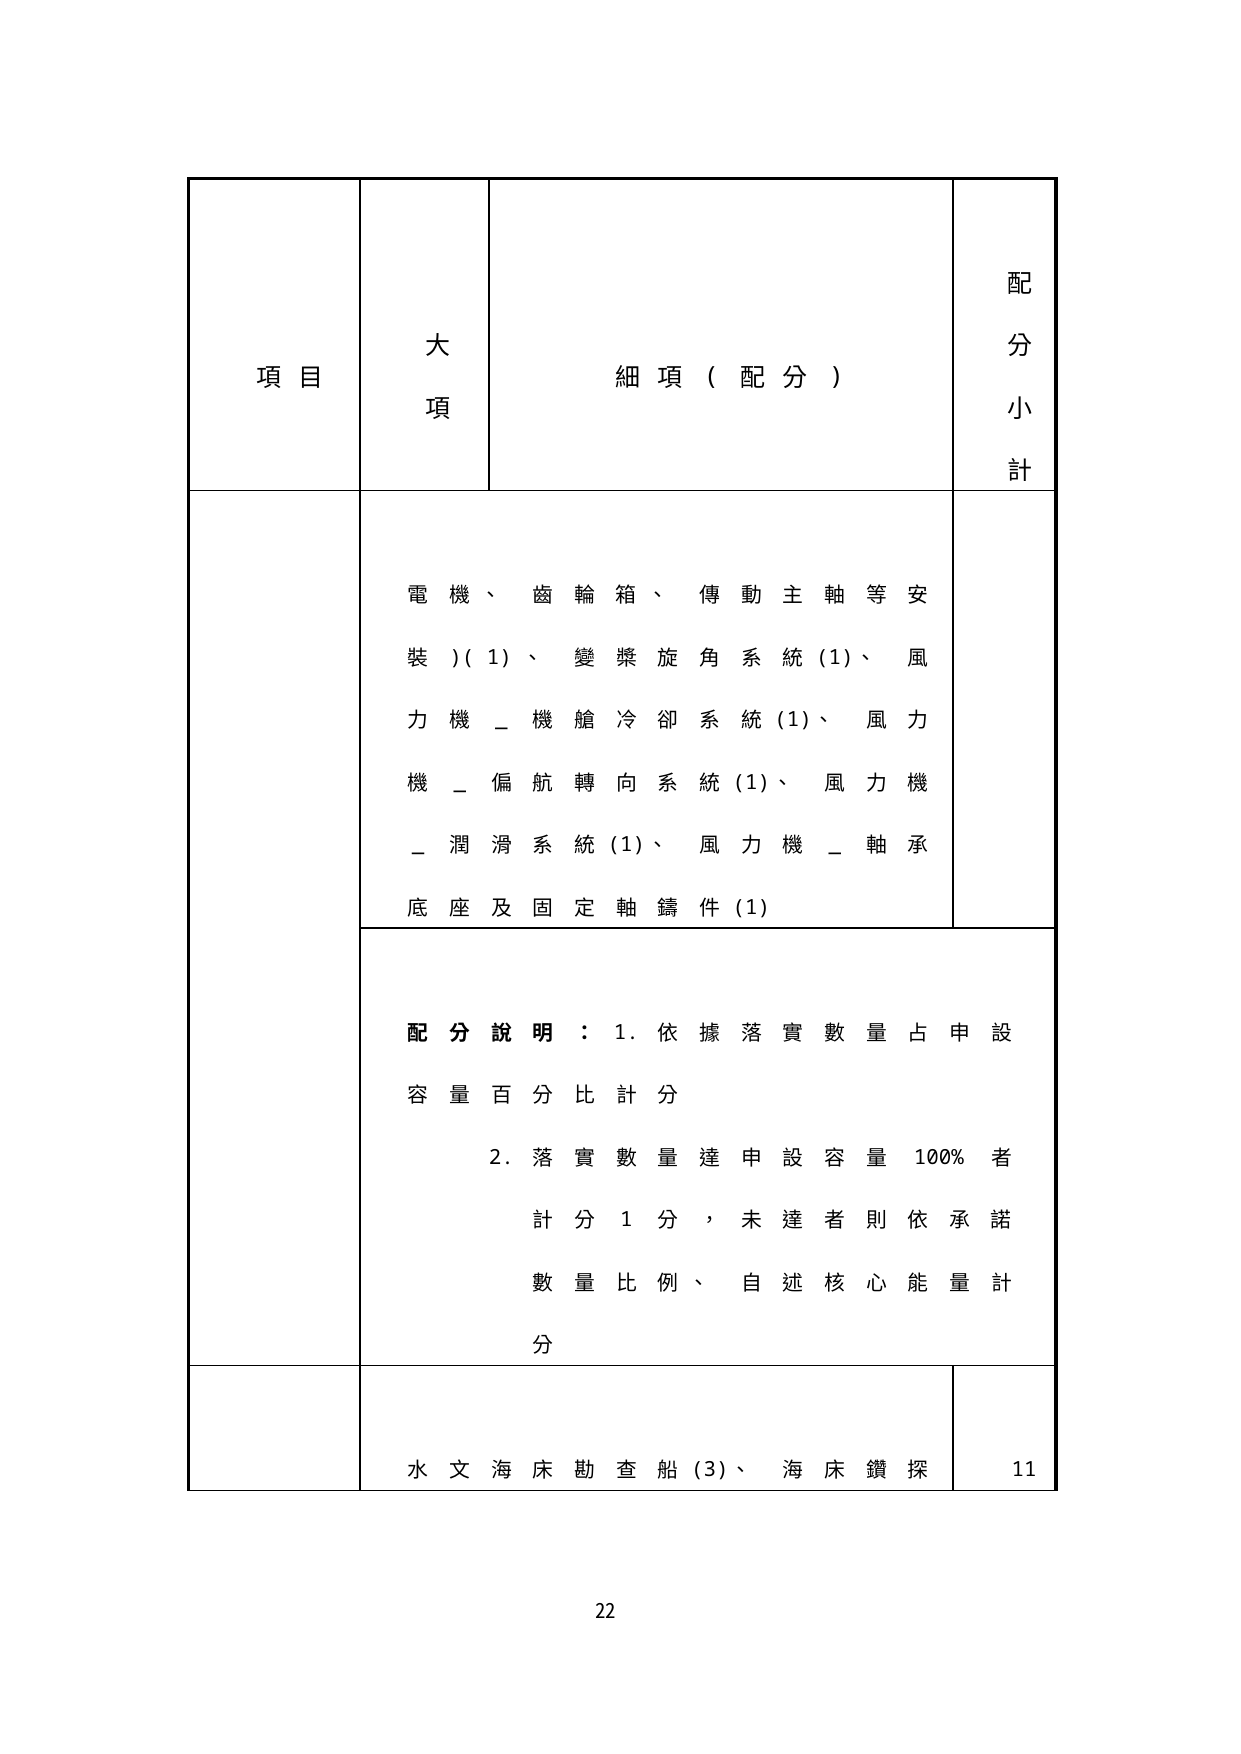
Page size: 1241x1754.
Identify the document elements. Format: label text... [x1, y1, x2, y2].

table_header 配分小計 [954, 180, 1054, 490]
table_cell [190, 1366, 359, 1490]
table_cell 電機、齒輪箱、傳動主軸等安裝)( 1)、變槳旋角系統(1)、風力機_機艙冷卻系統(1)、風力機_偏航轉向系統(1)、風力機_潤滑系統(1)、風力機_軸承底座及固定軸鑄件(1) [361, 491, 952, 927]
table_cell 配分說明：1.依據落實數量占申設容量百分比計分 2.落實數量達申設容量100%者計分1分，未達者則依承諾數量比例、自述核心能量計分 [361, 929, 1054, 1365]
table_cell [190, 491, 359, 1365]
table_header 項目 [190, 180, 359, 490]
table_cell [954, 491, 1054, 927]
table_header 大項 [361, 180, 488, 490]
table_cell 11 [954, 1366, 1054, 1490]
table_cell 水文海床勘查船(3)、海床鑽探 [361, 1366, 952, 1490]
table_header 細項(配分) [490, 180, 952, 490]
